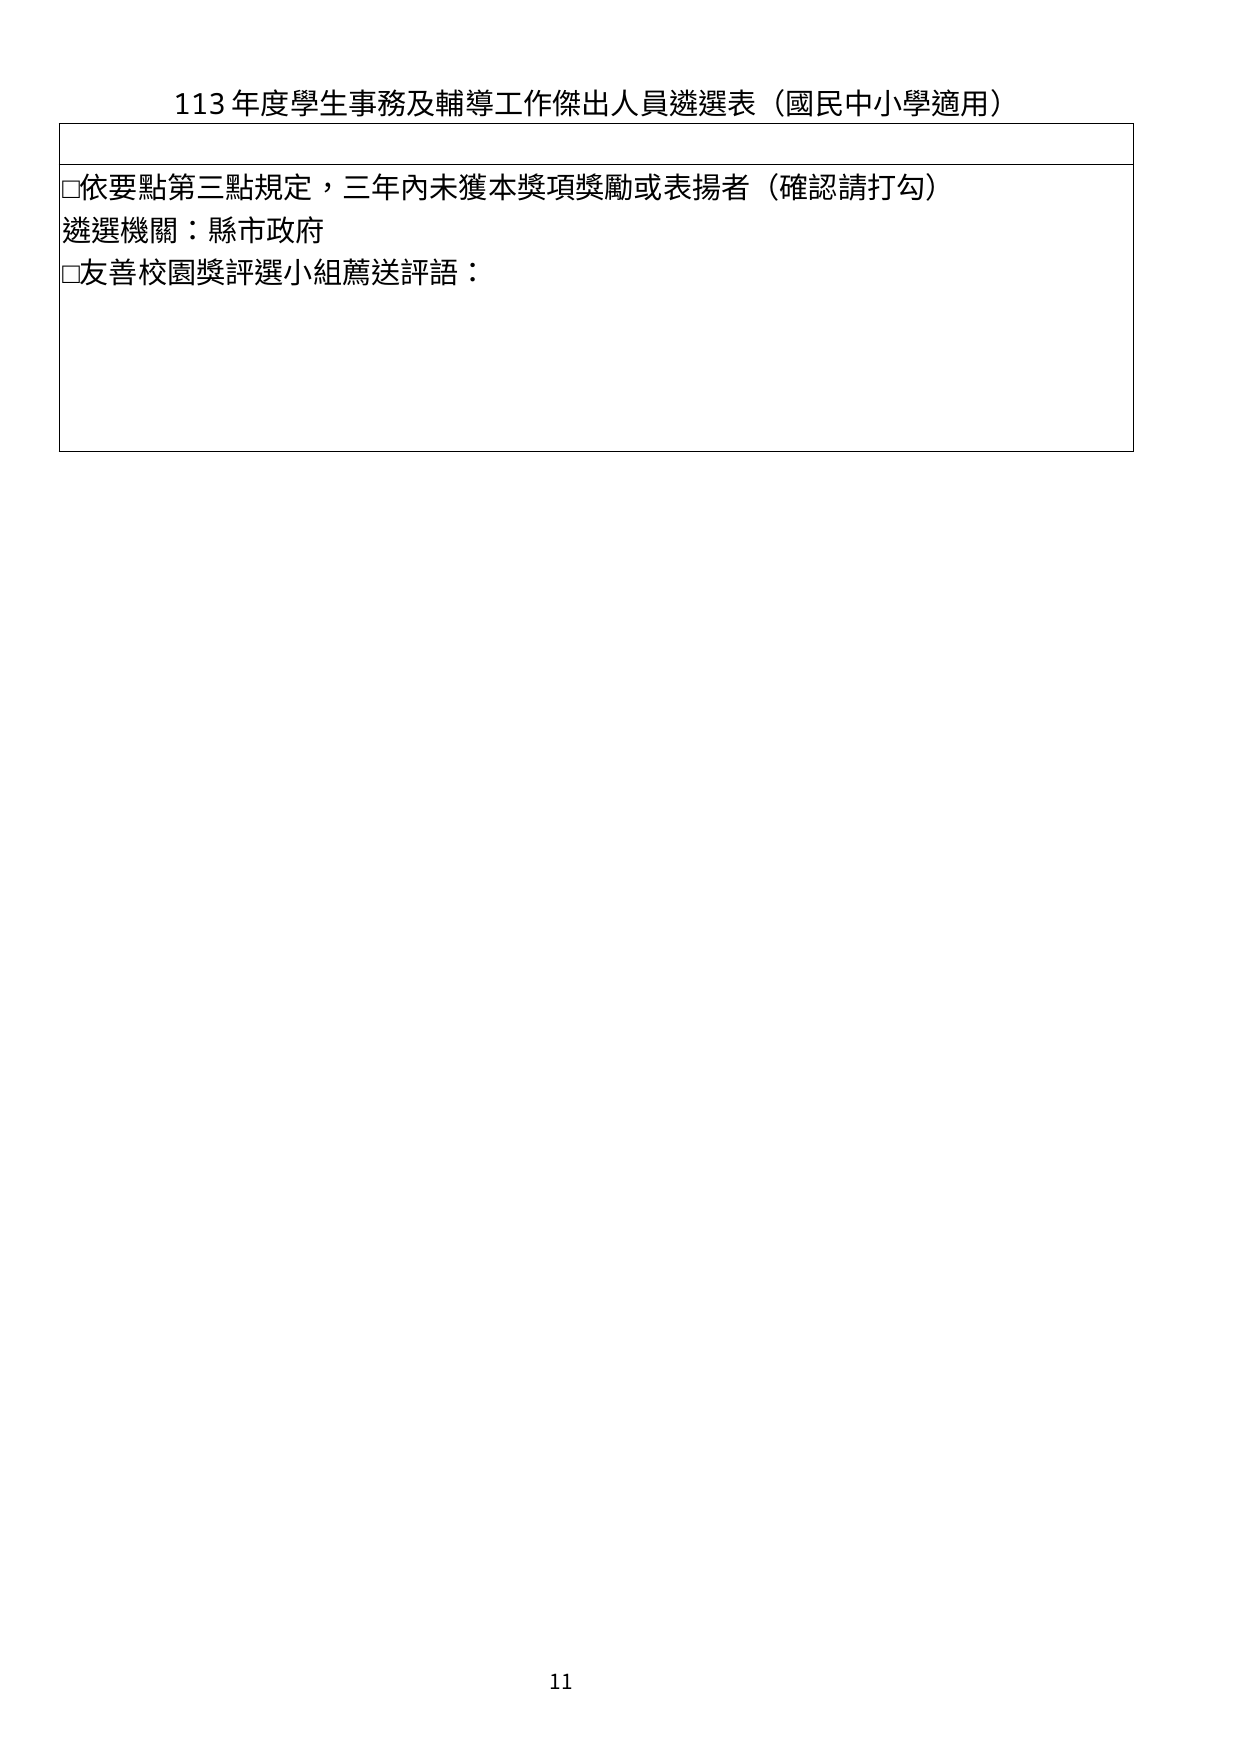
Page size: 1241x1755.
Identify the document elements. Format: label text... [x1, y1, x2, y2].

table_cell [60, 124, 1133, 164]
table_cell □依要點第三點規定，三年內未獲本獎項獎勵或表揚者（確認請打勾） 遴選機關：縣市政府 □友善校園獎評選小組薦送評語： [60, 165, 1133, 451]
table_header 113年度學生事務及輔導工作傑出人員遴選表（國民中小學適用） [59, 81, 1133, 123]
table_header [1133, 81, 1137, 123]
